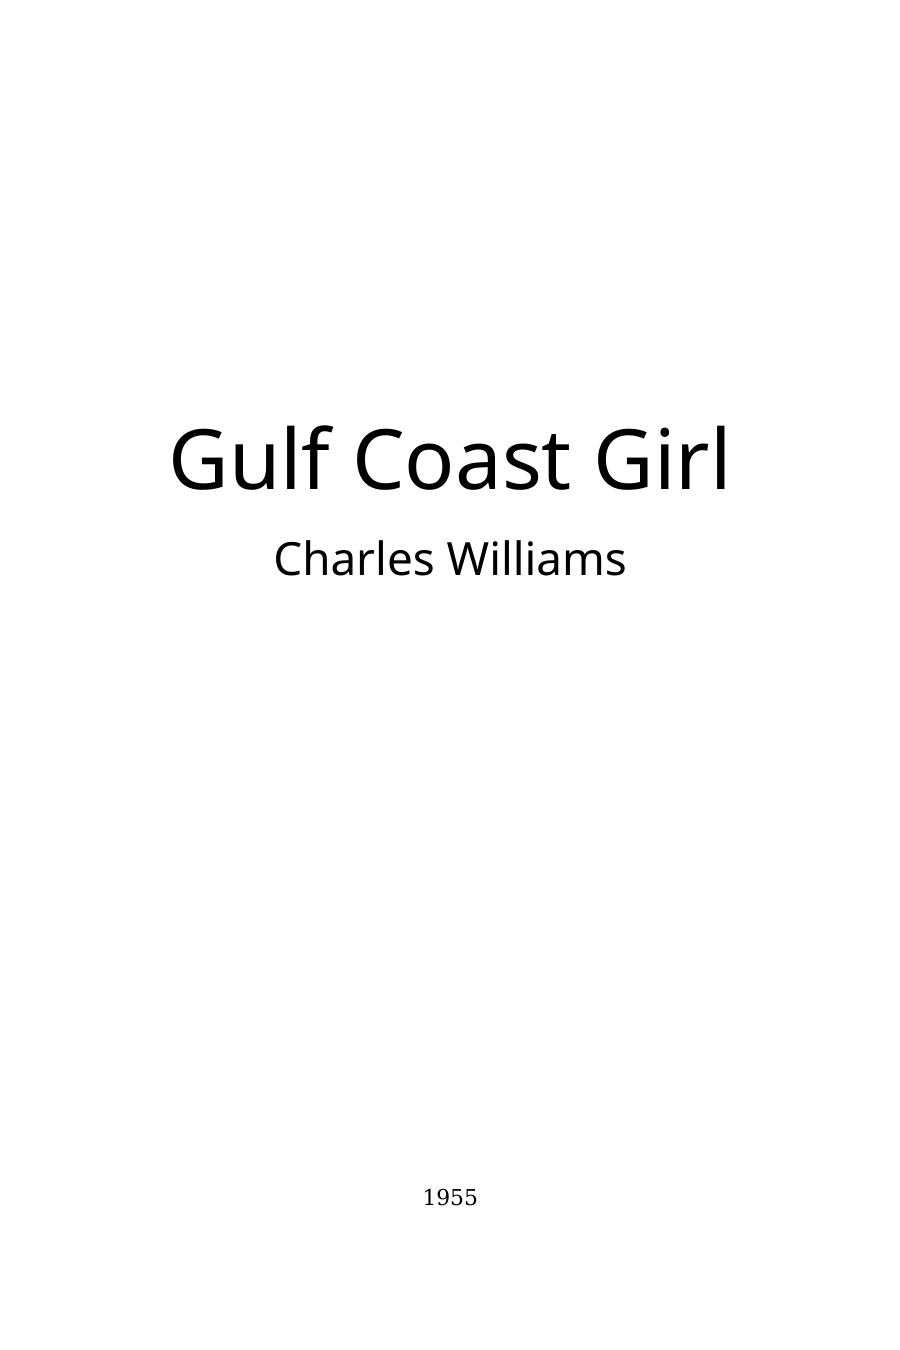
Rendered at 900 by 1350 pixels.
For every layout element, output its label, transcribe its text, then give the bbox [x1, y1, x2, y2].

text 1955 [101, 1186, 799, 1211]
title Gulf Coast Girl [101, 401, 799, 514]
text Charles Williams [101, 526, 799, 588]
